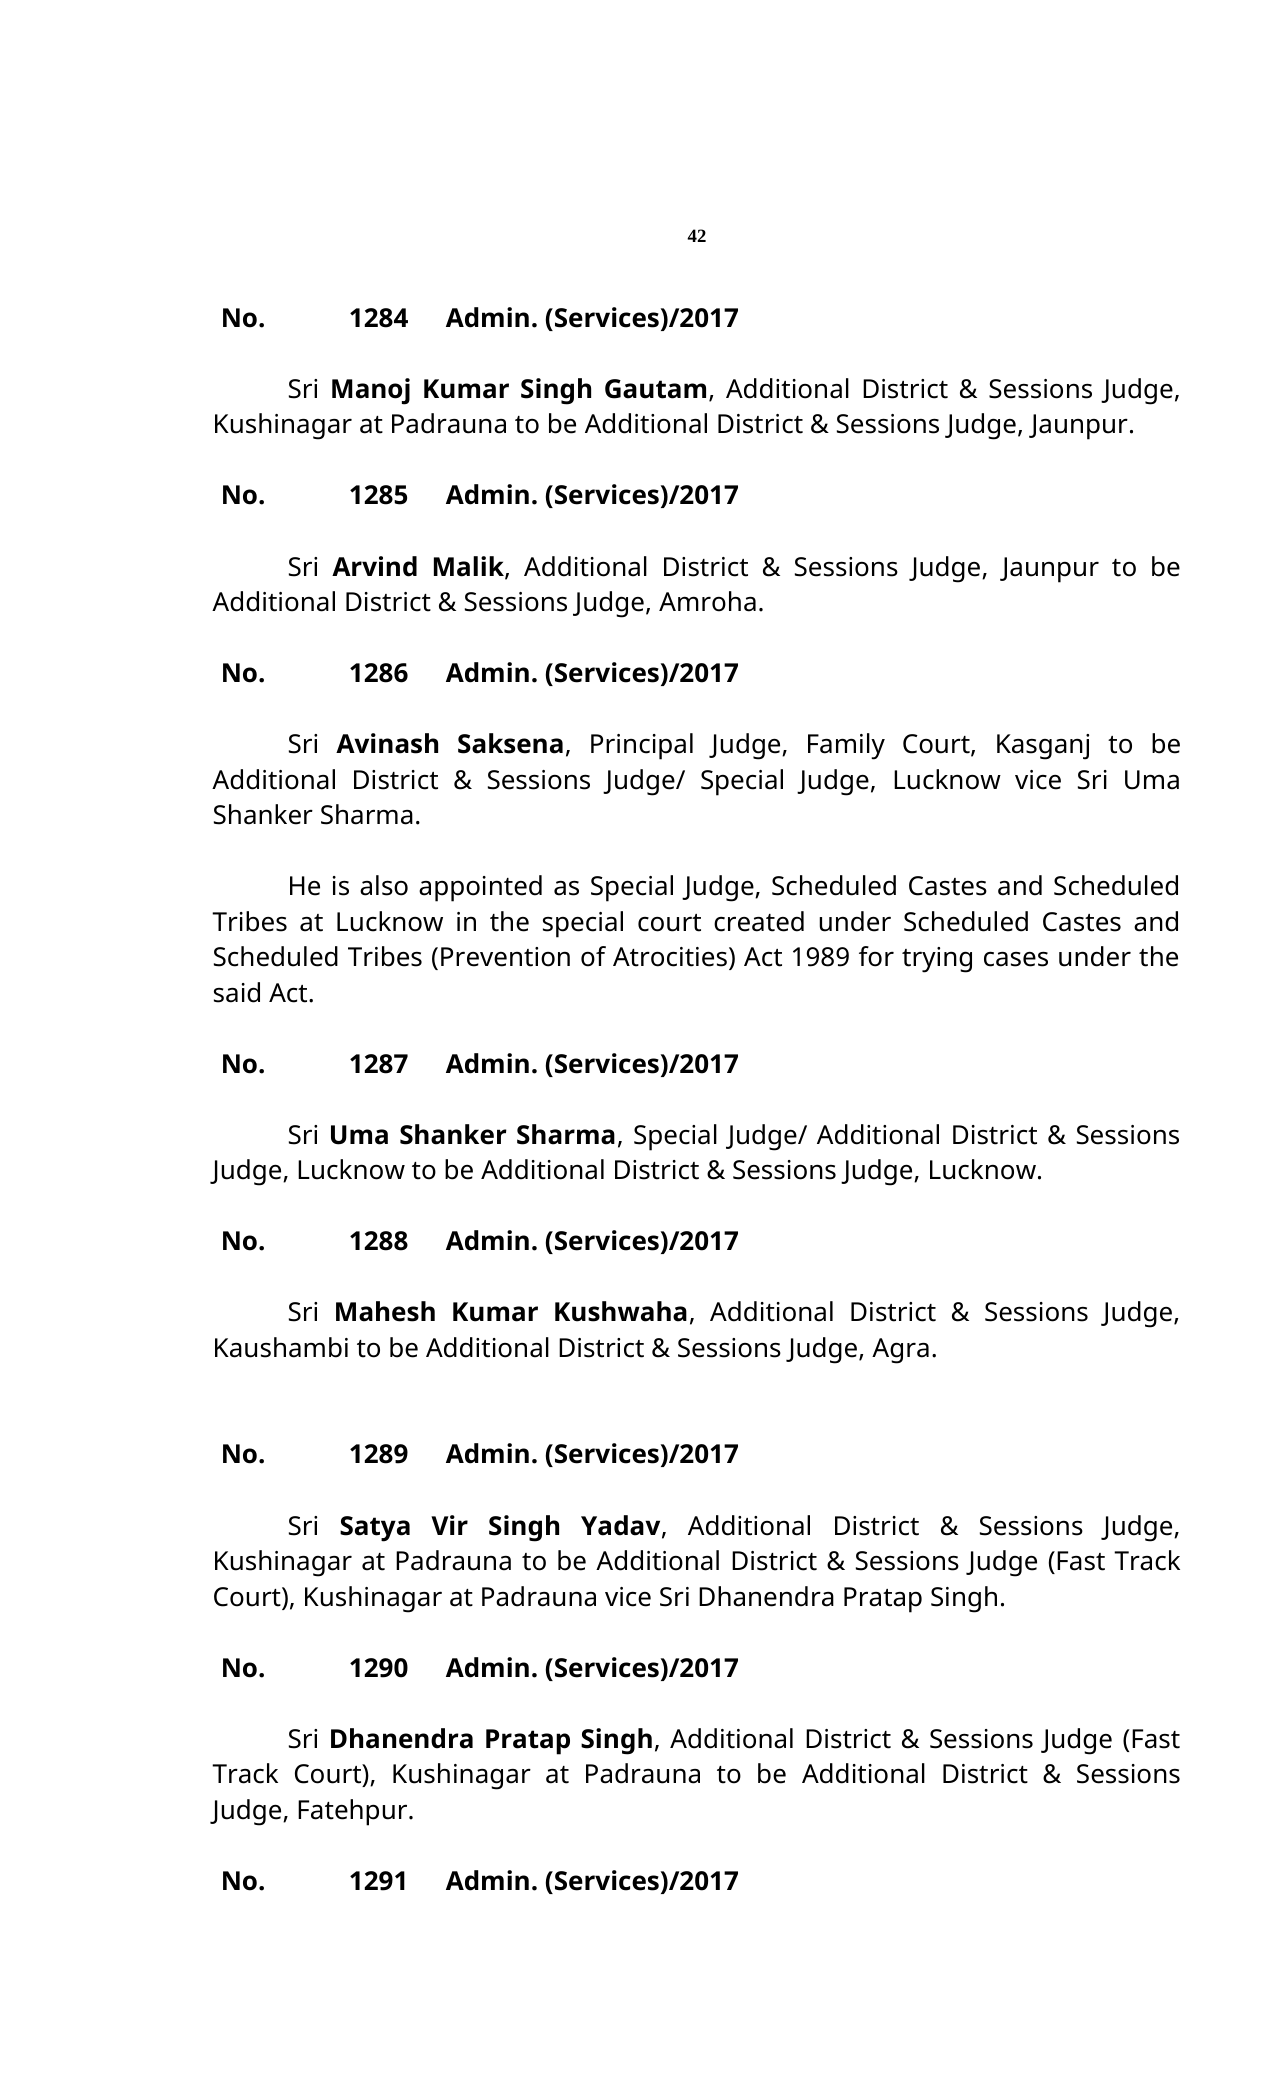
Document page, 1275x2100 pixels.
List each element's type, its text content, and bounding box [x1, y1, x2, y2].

table_header [300, 1223, 434, 1258]
text He is also appointed as Special Judge, Scheduled Castes and Scheduled Tribes at Lucknow in the special court created under Scheduled Castes and Scheduled Tribes (Prevention of Atrocities) Act 1989 for trying cases under the said Act. [212, 868, 1181, 1010]
table_header [300, 1045, 434, 1081]
text Sri Dhanendra Pratap Singh, Additional District & Sessions Judge (Fast Track Court), Kushinagar at Padrauna to be Additional District & Sessions Judge, Fatehpur. [212, 1720, 1181, 1827]
table_header No. [209, 1045, 300, 1081]
table_header No. [209, 300, 300, 335]
table_header No. [209, 655, 300, 690]
text Sri Uma Shanker Sharma, Special Judge/ Additional District & Sessions Judge, Lucknow to be Additional District & Sessions Judge, Lucknow. [212, 1116, 1181, 1187]
table_header Admin. (Services)/2017 [434, 1223, 778, 1258]
table_header No. [209, 1436, 300, 1472]
text Sri Manoj Kumar Singh Gautam, Additional District & Sessions Judge, Kushinagar at Padrauna to be Additional District & Sessions Judge, Jaunpur. [212, 371, 1181, 442]
table_header [300, 1436, 434, 1472]
table_header [300, 1649, 434, 1685]
table_header Admin. (Services)/2017 [434, 477, 778, 513]
table_header No. [209, 1863, 300, 1898]
text Sri Avinash Saksena, Principal Judge, Family Court, Kasganj to be Additional District & Sessions Judge/ Special Judge, Lucknow vice Sri Uma Shanker Sharma. [212, 726, 1181, 832]
table_header [300, 477, 434, 513]
table_header [300, 655, 434, 690]
table_header Admin. (Services)/2017 [434, 300, 778, 335]
table_header No. [209, 1223, 300, 1258]
table_header [300, 300, 434, 335]
table_header Admin. (Services)/2017 [434, 1436, 778, 1472]
table_header Admin. (Services)/2017 [434, 1045, 778, 1081]
table_header Admin. (Services)/2017 [434, 1649, 778, 1685]
table_header Admin. (Services)/2017 [434, 1863, 778, 1898]
table_header No. [209, 1649, 300, 1685]
text Sri Arvind Malik, Additional District & Sessions Judge, Jaunpur to be Additional District & Sessions Judge, Amroha. [212, 548, 1181, 619]
table_header [300, 1863, 434, 1898]
text Sri Mahesh Kumar Kushwaha, Additional District & Sessions Judge, Kaushambi to be Additional District & Sessions Judge, Agra. [212, 1294, 1181, 1365]
table_header Admin. (Services)/2017 [434, 655, 778, 690]
table_header No. [209, 477, 300, 513]
text Sri Satya Vir Singh Yadav, Additional District & Sessions Judge, Kushinagar at Padrauna to be Additional District & Sessions Judge (Fast Track Court), Kushinagar at Padrauna vice Sri Dhanendra Pratap Singh. [212, 1507, 1181, 1614]
